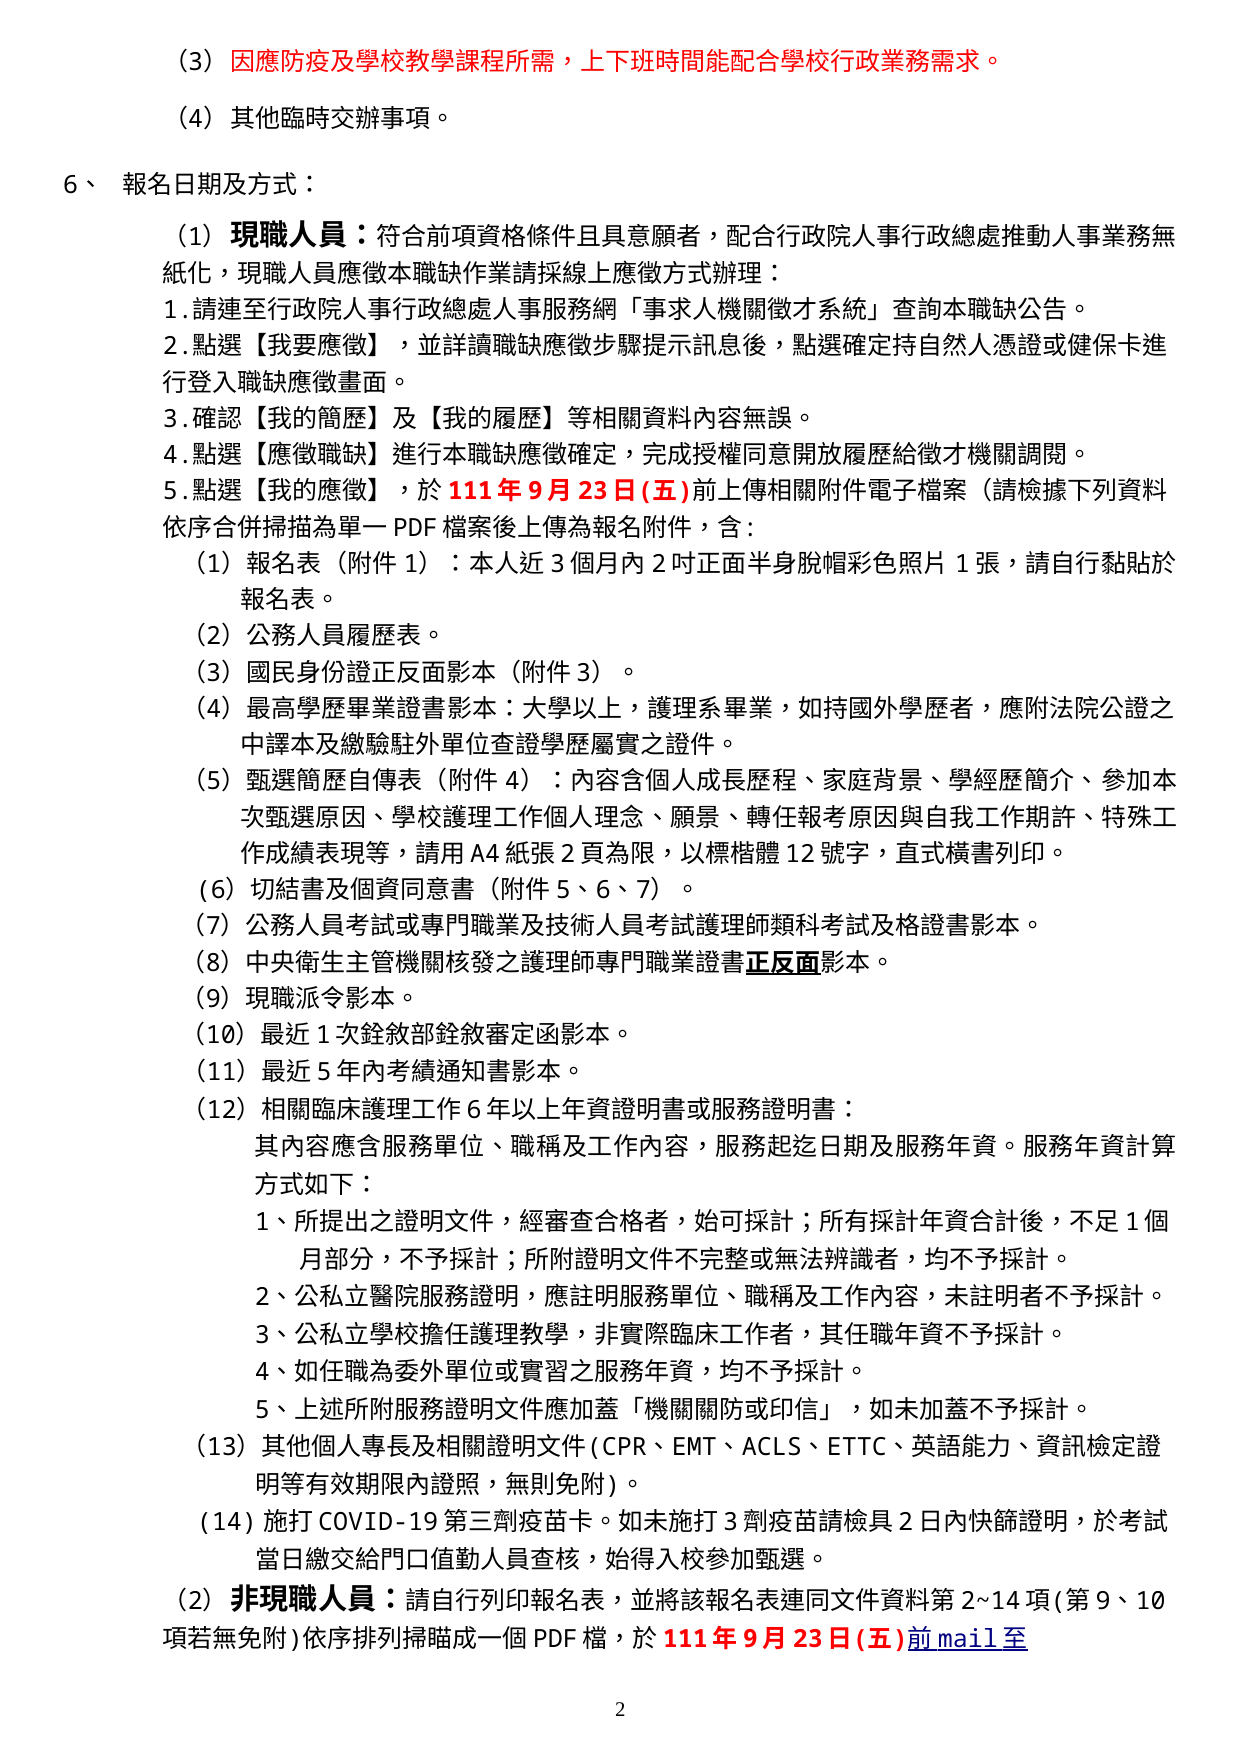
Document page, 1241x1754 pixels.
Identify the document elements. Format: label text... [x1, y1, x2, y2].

text （1）報名表（附件1）：本人近3個月內2吋正面半身脫帽彩色照片1張，請自行黏貼於報名表。 [181, 543, 1177, 616]
text （5）甄選簡歷自傳表（附件4）：內容含個人成長歷程、家庭背景、學經歷簡介、參加本次甄選原因、學校護理工作個人理念、願景、轉任報考原因與自我工作期許、特殊工作成績表現等，請用A4紙張2頁為限，以標楷體12號字，直式橫書列印。 [181, 761, 1177, 869]
text （7）公務人員考試或專門職業及技術人員考試護理師類科考試及格證書影本。 [181, 906, 1177, 942]
text （8）中央衛生主管機關核發之護理師專門職業證書正反面影本。 [181, 942, 1177, 978]
list 現職人員：符合前項資格條件且具意願者，配合行政院人事行政總處推動人事業務無紙化，現職人員應徵本職缺作業請採線上應徵方式辦理： [163, 211, 1177, 289]
text （12）相關臨床護理工作6年以上年資證明書或服務證明書： [166, 1088, 1177, 1126]
text （11）最近5年內考績通知書影本。 [166, 1051, 1177, 1088]
text (6）切結書及個資同意書（附件5、6、7）。 [181, 869, 1177, 906]
list 非現職人員：請自行列印報名表，並將該報名表連同文件資料第2~14項(第9、10項若無免附)依序排列掃瞄成一個PDF檔，於111年9月23日(五)前mail至 [163, 1576, 1177, 1654]
text （13）其他個人專長及相關證明文件(CPR、EMT、ACLS、ETTC、英語能力、資訊檢定證明等有效期限內證照，無則免附)。 [167, 1426, 1177, 1501]
text （9）現職派令影本。 [181, 978, 1177, 1014]
text （4）最高學歷畢業證書影本：大學以上，護理系畢業，如持國外學歷者，應附法院公證之中譯本及繳驗駐外單位查證學歷屬實之證件。 [181, 688, 1177, 761]
text 2、公私立醫院服務證明，應註明服務單位、職稱及工作內容，未註明者不予採計。 [254, 1276, 1177, 1313]
text 其內容應含服務單位、職稱及工作內容，服務起迄日期及服務年資。服務年資計算方式如下： [254, 1126, 1177, 1201]
text 5、上述所附服務證明文件應加蓋「機關關防或印信」，如未加蓋不予採計。 [254, 1388, 1177, 1426]
list 報名日期及方式： [63, 164, 1177, 201]
list 其他臨時交辦事項。 [163, 99, 1177, 135]
text 4、如任職為委外單位或實習之服務年資，均不予採計。 [254, 1351, 1177, 1388]
text 1、所提出之證明文件，經審查合格者，始可採計；所有採計年資合計後，不足1個月部分，不予採計；所附證明文件不完整或無法辨識者，均不予採計。 [254, 1201, 1177, 1276]
text 3、公私立學校擔任護理教學，非實際臨床工作者，其任職年資不予採計。 [254, 1313, 1177, 1351]
text （3）國民身份證正反面影本（附件3）。 [181, 652, 1177, 688]
text 2.點選【我要應徵】，並詳讀職缺應徵步驟提示訊息後，點選確定持自然人憑證或健保卡進行登入職缺應徵畫面。 3.確認【我的簡歷】及【我的履歷】等相關資料內容無誤。 4.點選【應徵職缺】進行本職缺應徵確定，完成授權同意開放履歷給徵才機關調閱。 5.點選【我的應徵】，於111年9月23日(五)前上傳相關附件電子檔案（請檢據下列資料依序合併掃描為單一PDF檔案後上傳為報名附件，含: [163, 326, 1177, 543]
text （2）公務人員履歷表。 [181, 616, 1177, 652]
text （10）最近1次銓敘部銓敘審定函影本。 [181, 1014, 1177, 1051]
text 1.請連至行政院人事行政總處人事服務網「事求人機關徵才系統」查詢本職缺公告。 [163, 289, 1177, 326]
list 因應防疫及學校教學課程所需，上下班時間能配合學校行政業務需求。 [163, 42, 1177, 78]
text (14) 施打COVID-19第三劑疫苗卡。如未施打3劑疫苗請檢具2日內快篩證明，於考試當日繳交給門口值勤人員查核，始得入校參加甄選。 [167, 1501, 1177, 1576]
